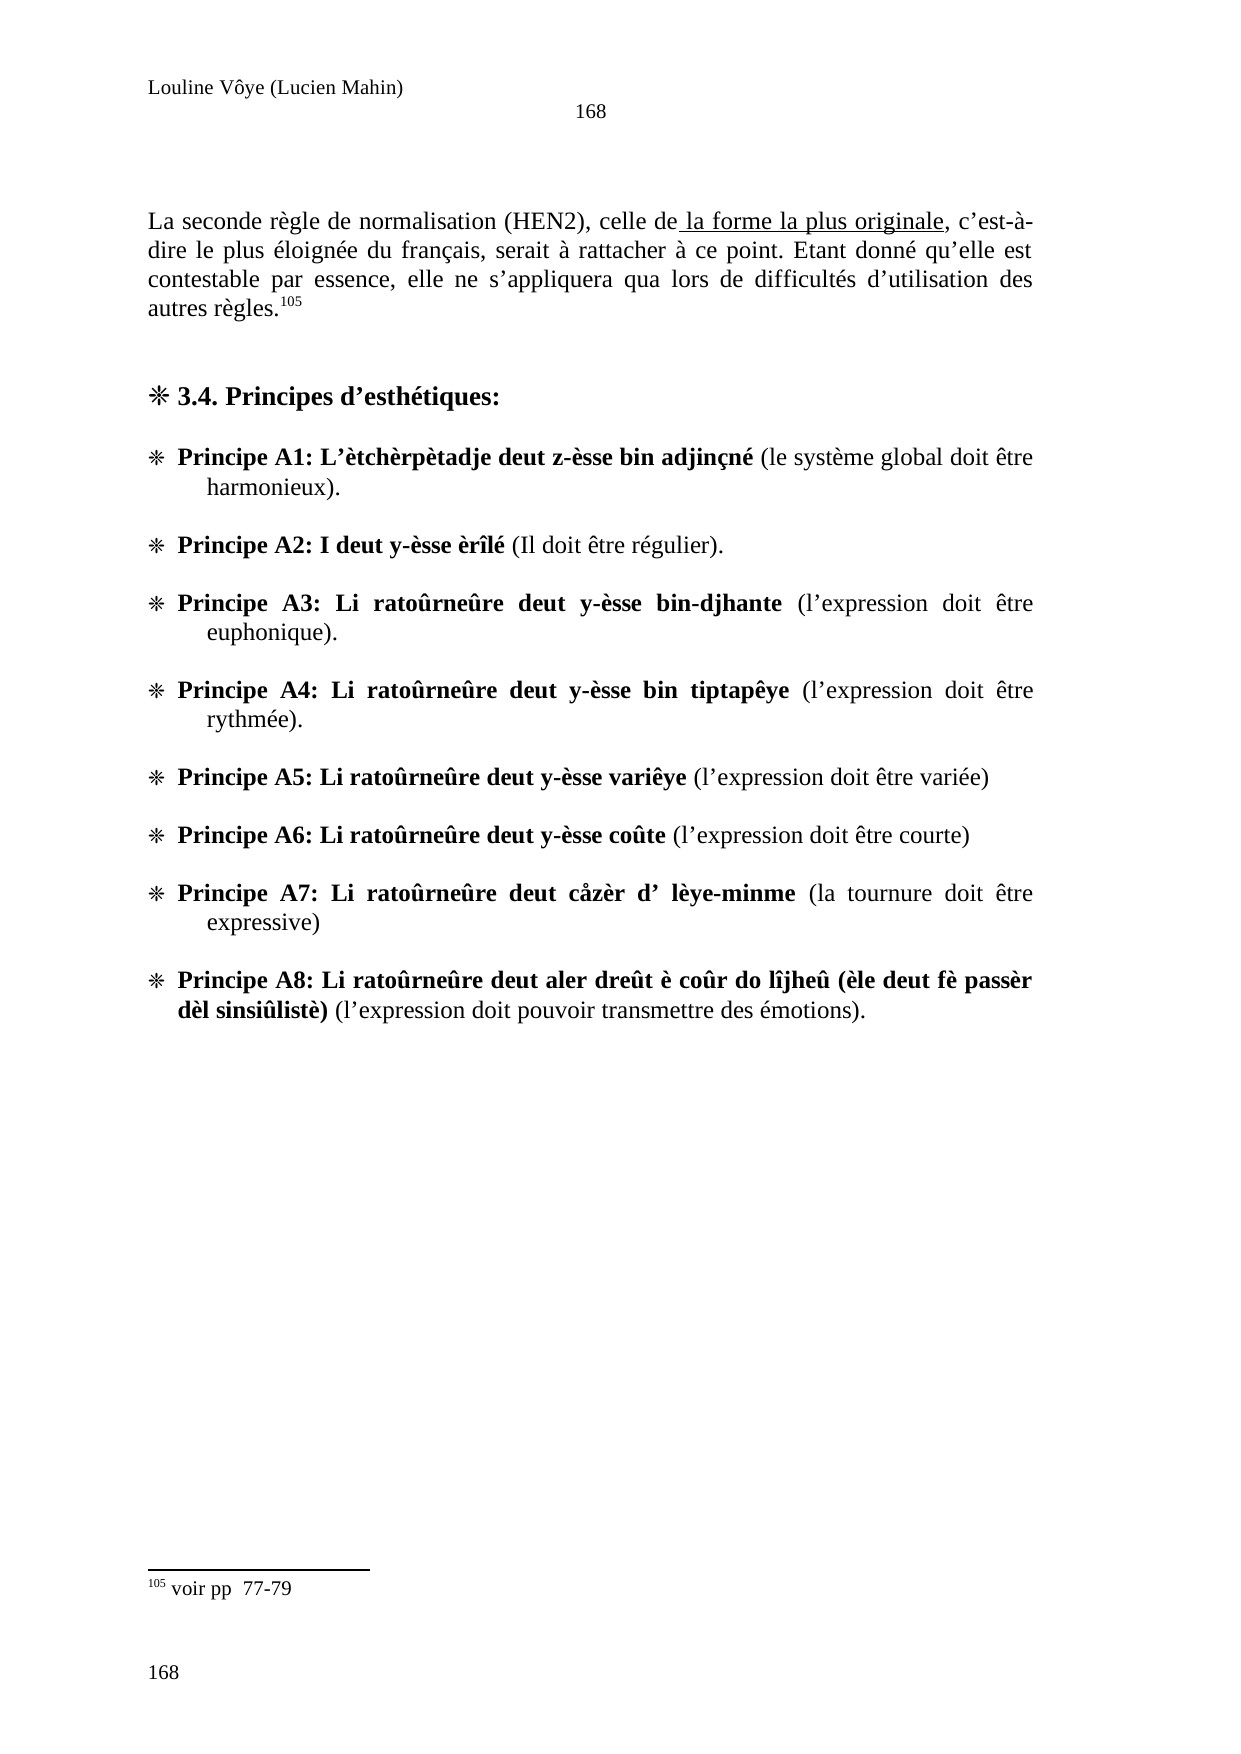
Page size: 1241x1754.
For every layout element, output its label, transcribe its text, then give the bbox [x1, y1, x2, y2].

list Principe A5: Li ratoûrneûre deut y-èsse variêye (l’expression doit être variée) [148, 762, 1033, 791]
list Principe A8: Li ratoûrneûre deut aler dreût è coûr do lîjheû (èle deut fè passèr dèl sinsiûlistè) (l’expression doit pouvoir transmettre des émotions). [148, 965, 1033, 1023]
list Principe A1: L’ètchèrpètadje deut z-èsse bin adjinçné (le système global doit être harmonieux). [148, 442, 1033, 500]
list Principe A4: Li ratoûrneûre deut y-èsse bin tiptapêye (l’expression doit être rythmée). [148, 675, 1033, 733]
list Principe A2: I deut y-èsse èrîlé (Il doit être régulier). [148, 529, 1033, 558]
list 3.4. Principes d’esthétiques: [148, 380, 1033, 411]
list Principe A3: Li ratoûrneûre deut y-èsse bin-djhante (l’expression doit être euphonique). [148, 588, 1033, 646]
text voir pp 77-79 [148, 1576, 1033, 1600]
list Principe A7: Li ratoûrneûre deut cåzèr d’ lèye-minme (la tournure doit être expressive) [148, 878, 1033, 936]
text La seconde règle de normalisation (HEN2), celle de la forme la plus originale, c’est-à-dire le plus éloignée du français, serait à rattacher à ce point. Etant donné qu’elle est contestable par essence, elle ne s’appliquera qua lors de difficultés d’utilisation des autres règles. [148, 206, 1033, 322]
list Principe A6: Li ratoûrneûre deut y-èsse coûte (l’expression doit être courte) [148, 820, 1033, 849]
